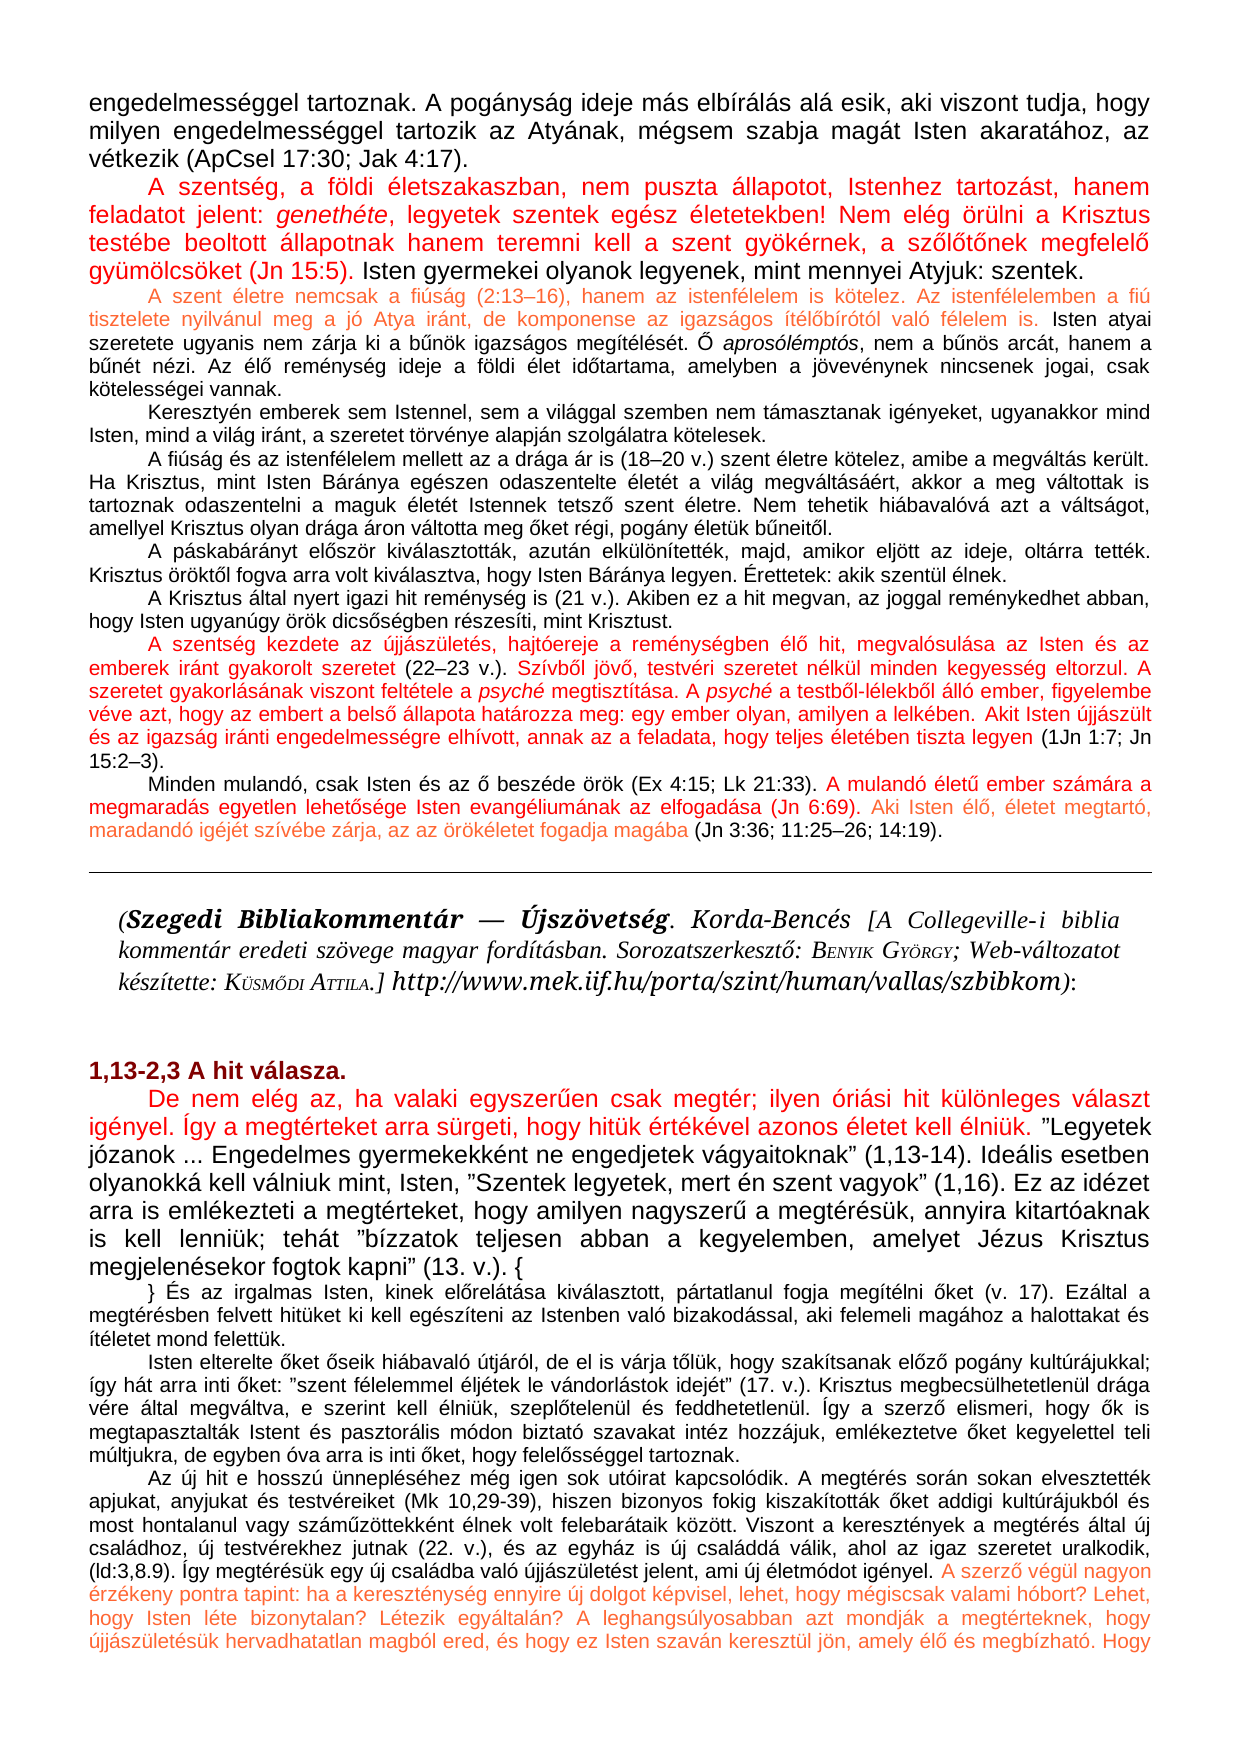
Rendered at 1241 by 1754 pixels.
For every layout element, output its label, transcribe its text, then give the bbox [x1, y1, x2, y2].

text A szent életre nemcsak a fiúság (2:13–16), hanem az istenfélelem is kötelez. Az istenfélelemben a fiú tisztelete nyilvánul meg a jó Atya iránt, de komponense az igazságos ítélőbírótól való félelem is. Isten atyai szeretete ugyanis nem zárja ki a bűnök igazságos megítélését. Ő aprosólémptós, nem a bűnös arcát, hanem a bűnét nézi. Az élő reménység ideje a földi élet időtartama, amelyben a jövevénynek nincsenek jogai, csak kötelességei vannak. [88, 285, 1152, 401]
text Keresztyén emberek sem Istennel, sem a világgal szemben nem támasztanak igényeket, ugyanakkor mind Isten, mind a világ iránt, a szeretet törvénye alapján szolgálatra kötelesek. [88, 401, 1152, 447]
text A szentség, a földi életszakaszban, nem puszta állapotot, Istenhez tartozást, hanem feladatot jelent: genethéte, legyetek szentek egész életetekben! Nem elég örülni a Krisztus testébe beoltott állapotnak hanem teremni kell a szent gyökérnek, a szőlőtőnek megfelelő gyümölcsöket (Jn 15:5). Isten gyermekei olyanok legyenek, mint mennyei Atyjuk: szentek. [88, 173, 1152, 285]
text engedelmességgel tartoznak. A pogányság ideje más elbírálás alá esik, aki viszont tudja, hogy milyen engedelmességgel tartozik az Atyának, mégsem szabja magát Isten akaratához, az vétkezik (ApCsel 17:30; Jak 4:17). [88, 88, 1152, 173]
text Minden mulandó, csak Isten és az ő beszéde örök (Ex 4:15; Lk 21:33). A mulandó életű ember számára a megmaradás egyetlen lehetősége Isten evangéliumának az elfogadása (Jn 6:69). Aki Isten élő, életet megtartó, maradandó igéjét szívébe zárja, az az örökéletet fogadja magába (Jn 3:36; 11:25–26; 14:19). [88, 772, 1152, 842]
text 1,13-2,3 A hit válasza. [88, 1057, 1152, 1085]
text Az új hit e hosszú ünnepléséhez még igen sok utóirat kapcsolódik. A megtérés során sokan elvesztették apjukat, anyjukat és testvéreiket (Mk 10,29-39), hiszen bizonyos fokig kiszakították őket addigi kultúrájukból és most hontalanul vagy száműzöttekként élnek volt felebarátaik között. Viszont a keresztények a megtérés által új családhoz, új testvérekhez jutnak (22. v.), és az egyház is új családdá válik, ahol az igaz szeretet uralkodik, (ld:3,8.9). Így megtérésük egy új családba való újjászületést jelent, ami új életmódot igényel. A szerző végül nagyon érzékeny pontra tapint: ha a kereszténység ennyire új dolgot képvisel, lehet, hogy mégiscsak valami hóbort? Lehet, hogy Isten léte bizonytalan? Létezik egyáltalán? A leghangsúlyosabban azt mondják a megtérteknek, hogy újjászületésük hervadhatatlan magból ered, és hogy ez Isten szaván keresztül jön, amely élő és megbízható. Hogy [88, 1467, 1152, 1653]
text } És az irgalmas Isten, kinek előrelátása kiválasztott, pártatlanul fogja megítélni őket (v. 17). Ezáltal a megtérésben felvett hitüket ki kell egészíteni az Istenben való bizakodással, aki felemeli magához a halottakat és ítéletet mond felettük. [88, 1281, 1152, 1351]
text De nem elég az, ha valaki egyszerűen csak megtér; ilyen óriási hit különleges választ igényel. Így a megtérteket arra sürgeti, hogy hitük értékével azonos életet kell élniük. ”Legyetek józanok ... Engedelmes gyermekekként ne engedjetek vágyaitoknak” (1,13-14). Ideális esetben olyanokká kell válniuk mint, Isten, ”Szentek legyetek, mert én szent vagyok” (1,16). Ez az idézet arra is emlékezteti a megtérteket, hogy amilyen nagyszerű a megtérésük, annyira kitartóaknak is kell lenniük; tehát ”bízzatok teljesen abban a kegyelemben, amelyet Jézus Krisztus megjelenésekor fogtok kapni” (13. v.). { [88, 1085, 1152, 1281]
text Isten elterelte őket őseik hiábavaló útjáról, de el is várja tőlük, hogy szakítsanak előző pogány kultúrájukkal; így hát arra inti őket: ”szent félelemmel éljétek le vándorlástok idejét” (17. v.). Krisztus megbecsülhetetlenül drága vére által megváltva, e szerint kell élniük, szeplőtelenül és feddhetetlenül. Így a szerző elismeri, hogy ők is megtapasztalták Istent és pasztorális módon biztató szavakat intéz hozzájuk, emlékeztetve őket kegyelettel teli múltjukra, de egyben óva arra is inti őket, hogy felelősséggel tartoznak. [88, 1351, 1152, 1467]
text A Krisztus által nyert igazi hit reménység is (21 v.). Akiben ez a hit megvan, az joggal reménykedhet abban, hogy Isten ugyanúgy örök dicsőségben részesíti, mint Krisztust. [88, 587, 1152, 633]
text A páskabárányt először kiválasztották, azután elkülönítették, majd, amikor eljött az ideje, oltárra tették. Krisztus öröktől fogva arra volt kiválasztva, hogy Isten Báránya legyen. Érettetek: akik szentül élnek. [88, 540, 1152, 587]
text A szentség kezdete az újjászületés, hajtóereje a reménységben élő hit, megvalósulása az Isten és az emberek iránt gyakorolt szeretet (22–23 v.). Szívből jövő, testvéri szeretet nélkül minden kegyesség eltorzul. A szeretet gyakorlásának viszont feltétele a psyché megtisztítása. A psyché a testből-lélekből álló ember, figyelembe véve azt, hogy az embert a belső állapota határozza meg: egy ember olyan, amilyen a lelkében. Akit Isten újjászült és az igazság iránti engedelmességre elhívott, annak az a feladata, hogy teljes életében tiszta legyen (1Jn 1:7; Jn 15:2–3). [88, 633, 1152, 772]
text A fiúság és az istenfélelem mellett az a drága ár is (18–20 v.) szent életre kötelez, amibe a megváltás került. Ha Krisztus, mint Isten Báránya egészen odaszentelte életét a világ megváltásáért, akkor a meg váltottak is tartoznak odaszentelni a maguk életét Istennek tetsző szent életre. Nem tehetik hiábavalóvá azt a váltságot, amellyel Krisztus olyan drága áron váltotta meg őket régi, pogány életük bűneitől. [88, 447, 1152, 540]
text (Szegedi Bibliakommentár ― Újszövetség. Korda-Bencés [A Collegeville‑i biblia kommentár eredeti szövege magyar fordításban. Sorozatszerkesztő: Benyik György; Web-változatot készítette: Küsmődi Attila.] http://www.mek.iif.hu/porta/szint/human/vallas/szbibkom): [88, 873, 1152, 1027]
